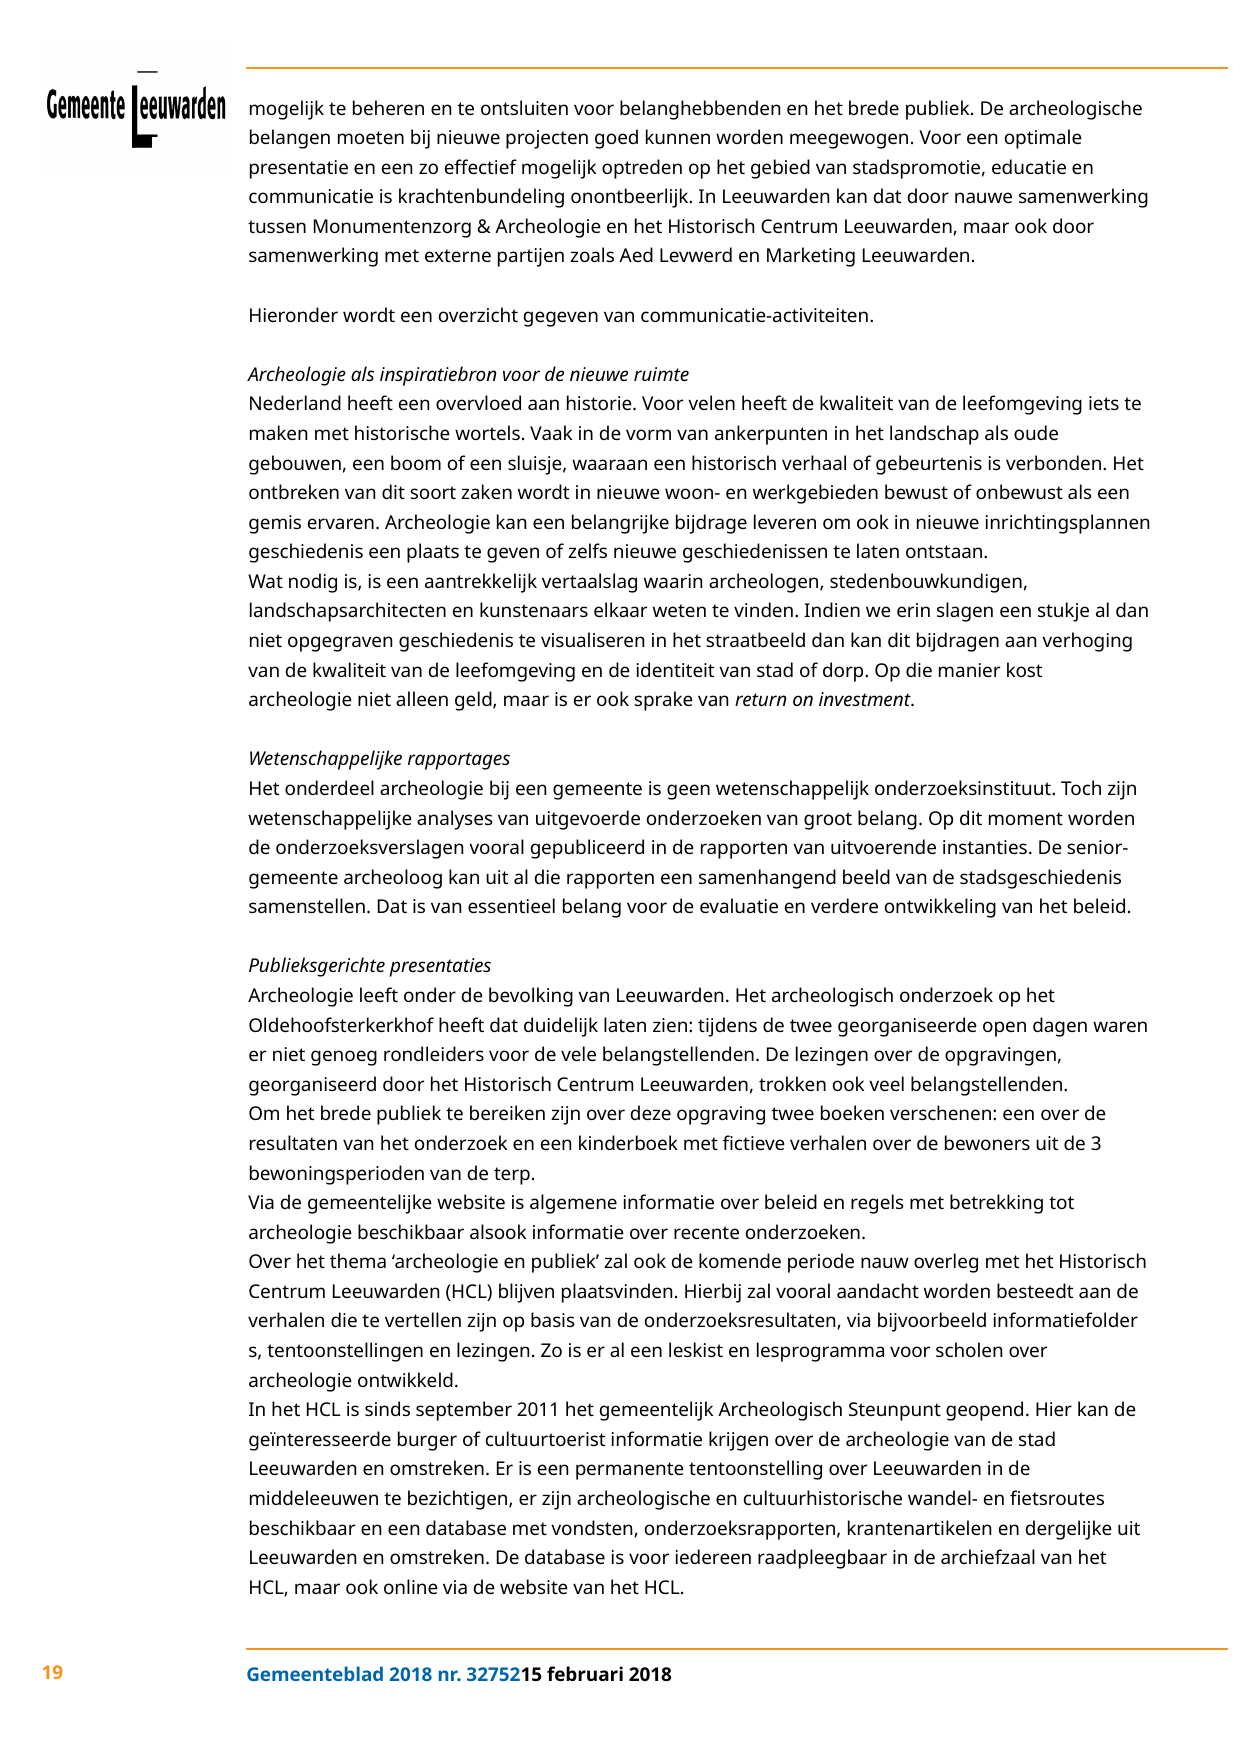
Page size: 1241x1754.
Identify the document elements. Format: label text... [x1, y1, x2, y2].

text Publieksgerichte presentaties [248, 953, 1152, 978]
text In het HCL is sinds september 2011 het gemeentelijk Archeologisch Steunpunt geopend. Hier kan de geïnteresseerde burger of cultuurtoerist informatie krijgen over de archeologie van de stad Leeuwarden en omstreken. Er is een permanente tentoonstelling over Leeuwarden in de middeleeuwen te bezichtigen, er zijn archeologische en cultuurhistorische wandel- en fietsroutes beschikbaar en een database met vondsten, onderzoeksrapporten, krantenartikelen en dergelijke uit Leeuwarden en omstreken. De database is voor iedereen raadpleegbaar in de archiefzaal van het HCL, maar ook online via de website van het HCL. [248, 1396, 1152, 1600]
text Om het brede publiek te bereiken zijn over deze opgraving twee boeken verschenen: een over de resultaten van het onderzoek en een kinderboek met fictieve verhalen over de bewoners uit de 3 bewoningsperioden van de terp. [248, 1101, 1152, 1186]
text Over het thema ‘archeologie en publiek’ zal ook de komende periode nauw overleg met het Historisch Centrum Leeuwarden (HCL) blijven plaatsvinden. Hierbij zal vooral aandacht worden besteedt aan de verhalen die te vertellen zijn op basis van de onderzoeksresultaten, via bijvoorbeeld informatiefolder s, tentoonstellingen en lezingen. Zo is er al een leskist en lesprogramma voor scholen over archeologie ontwikkeld. [248, 1248, 1152, 1393]
text Het onderdeel archeologie bij een gemeente is geen wetenschappelijk onderzoeksinstituut. Toch zijn wetenschappelijke analyses van uitgevoerde onderzoeken van groot belang. Op dit moment worden de onderzoeksverslagen vooral gepubliceerd in de rapporten van uitvoerende instanties. De senior-gemeente archeoloog kan uit al die rapporten een samenhangend beeld van de stadsgeschiedenis samenstellen. Dat is van essentieel belang voor de evaluatie en verdere ontwikkeling van het beleid. [248, 775, 1152, 919]
text Wetenschappelijke rapportages [248, 746, 1152, 771]
text Hieronder wordt een overzicht gegeven van communicatie-activiteiten. [248, 302, 1152, 328]
text Archeologie leeft onder de bevolking van Leeuwarden. Het archeologisch onderzoek op het Oldehoofsterkerkhof heeft dat duidelijk laten zien: tijdens de twee georganiseerde open dagen waren er niet genoeg rondleiders voor de vele belangstellenden. De lezingen over de opgravingen, georganiseerd door het Historisch Centrum Leeuwarden, trokken ook veel belangstellenden. [248, 982, 1152, 1097]
text Via de gemeentelijke website is algemene informatie over beleid en regels met betrekking tot archeologie beschikbaar alsook informatie over recente onderzoeken. [248, 1189, 1152, 1245]
text Wat nodig is, is een aantrekkelijk vertaalslag waarin archeologen, stedenbouwkundigen, landschapsarchitecten en kunstenaars elkaar weten te vinden. Indien we erin slagen een stukje al dan niet opgegraven geschiedenis te visualiseren in het straatbeeld dan kan dit bijdragen aan verhoging van de kwaliteit van de leefomgeving en de identiteit van stad of dorp. Op die manier kost archeologie niet alleen geld, maar is er ook sprake van return on investment. [248, 568, 1152, 712]
picture [41, 47, 231, 172]
text mogelijk te beheren en te ontsluiten voor belanghebbenden en het brede publiek. De archeologische belangen moeten bij nieuwe projecten goed kunnen worden meegewogen. Voor een optimale presentatie en een zo effectief mogelijk optreden op het gebied van stadspromotie, educatie en communicatie is krachtenbundeling onontbeerlijk. In Leeuwarden kan dat door nauwe samenwerking tussen Monumentenzorg & Archeologie en het Historisch Centrum Leeuwarden, maar ook door samenwerking met externe partijen zoals Aed Levwerd en Marketing Leeuwarden. [248, 95, 1152, 268]
text Nederland heeft een overvloed aan historie. Voor velen heeft de kwaliteit van de leefomgeving iets te maken met historische wortels. Vaak in de vorm van ankerpunten in het landschap als oude gebouwen, een boom of een sluisje, waaraan een historisch verhaal of gebeurtenis is verbonden. Het ontbreken van dit soort zaken wordt in nieuwe woon- en werkgebieden bewust of onbewust als een gemis ervaren. Archeologie kan een belangrijke bijdrage leveren om ook in nieuwe inrichtingsplannen geschiedenis een plaats te geven of zelfs nieuwe geschiedenissen te laten ontstaan. [248, 391, 1152, 564]
text Archeologie als inspiratiebron voor de nieuwe ruimte [248, 361, 1152, 387]
